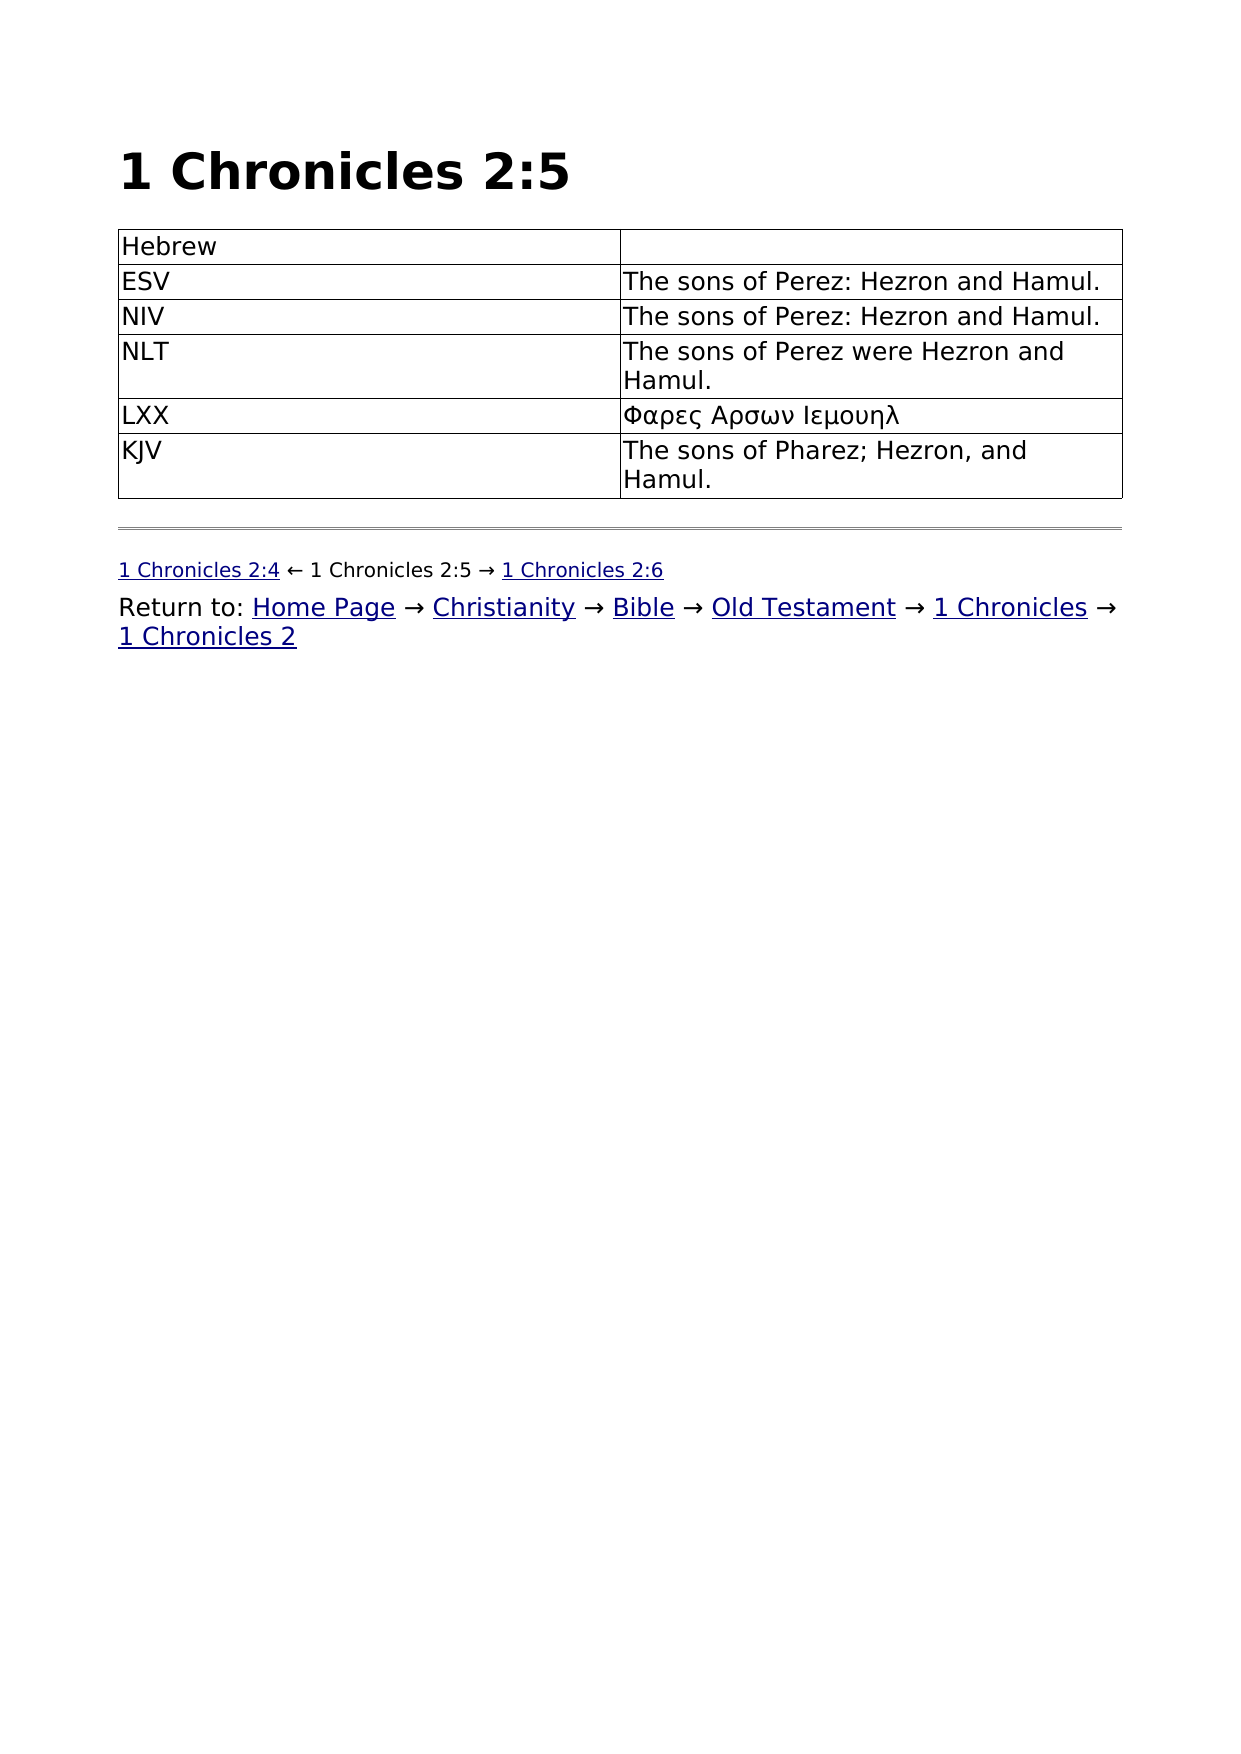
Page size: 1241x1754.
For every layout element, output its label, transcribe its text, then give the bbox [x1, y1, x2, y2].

table_cell The sons of Perez: Hezron and Hamul. [621, 265, 1122, 299]
table_cell The sons of Perez: Hezron and Hamul. [621, 300, 1122, 334]
table_header [621, 230, 1122, 264]
table_cell The sons of Pharez; Hezron, and Hamul. [621, 434, 1122, 498]
text Return to: Home Page → Christianity → Bible → Old Testament → 1 Chronicles → 1 Chronicles 2 [118, 593, 1122, 651]
table_cell NIV [119, 300, 620, 334]
table_cell The sons of Perez were Hezron and Hamul. [621, 335, 1122, 398]
table_cell NLT [119, 335, 620, 398]
table_header Hebrew [119, 230, 620, 264]
subtitle 1 Chronicles 2:5 [118, 143, 1122, 201]
table_cell ESV [119, 265, 620, 299]
table_cell KJV [119, 434, 620, 498]
table_cell Φαρες Αρσων Ιεμουηλ [621, 399, 1122, 433]
table_cell LXX [119, 399, 620, 433]
text 1 Chronicles 2:4 ← 1 Chronicles 2:5 → 1 Chronicles 2:6 [118, 559, 1122, 593]
